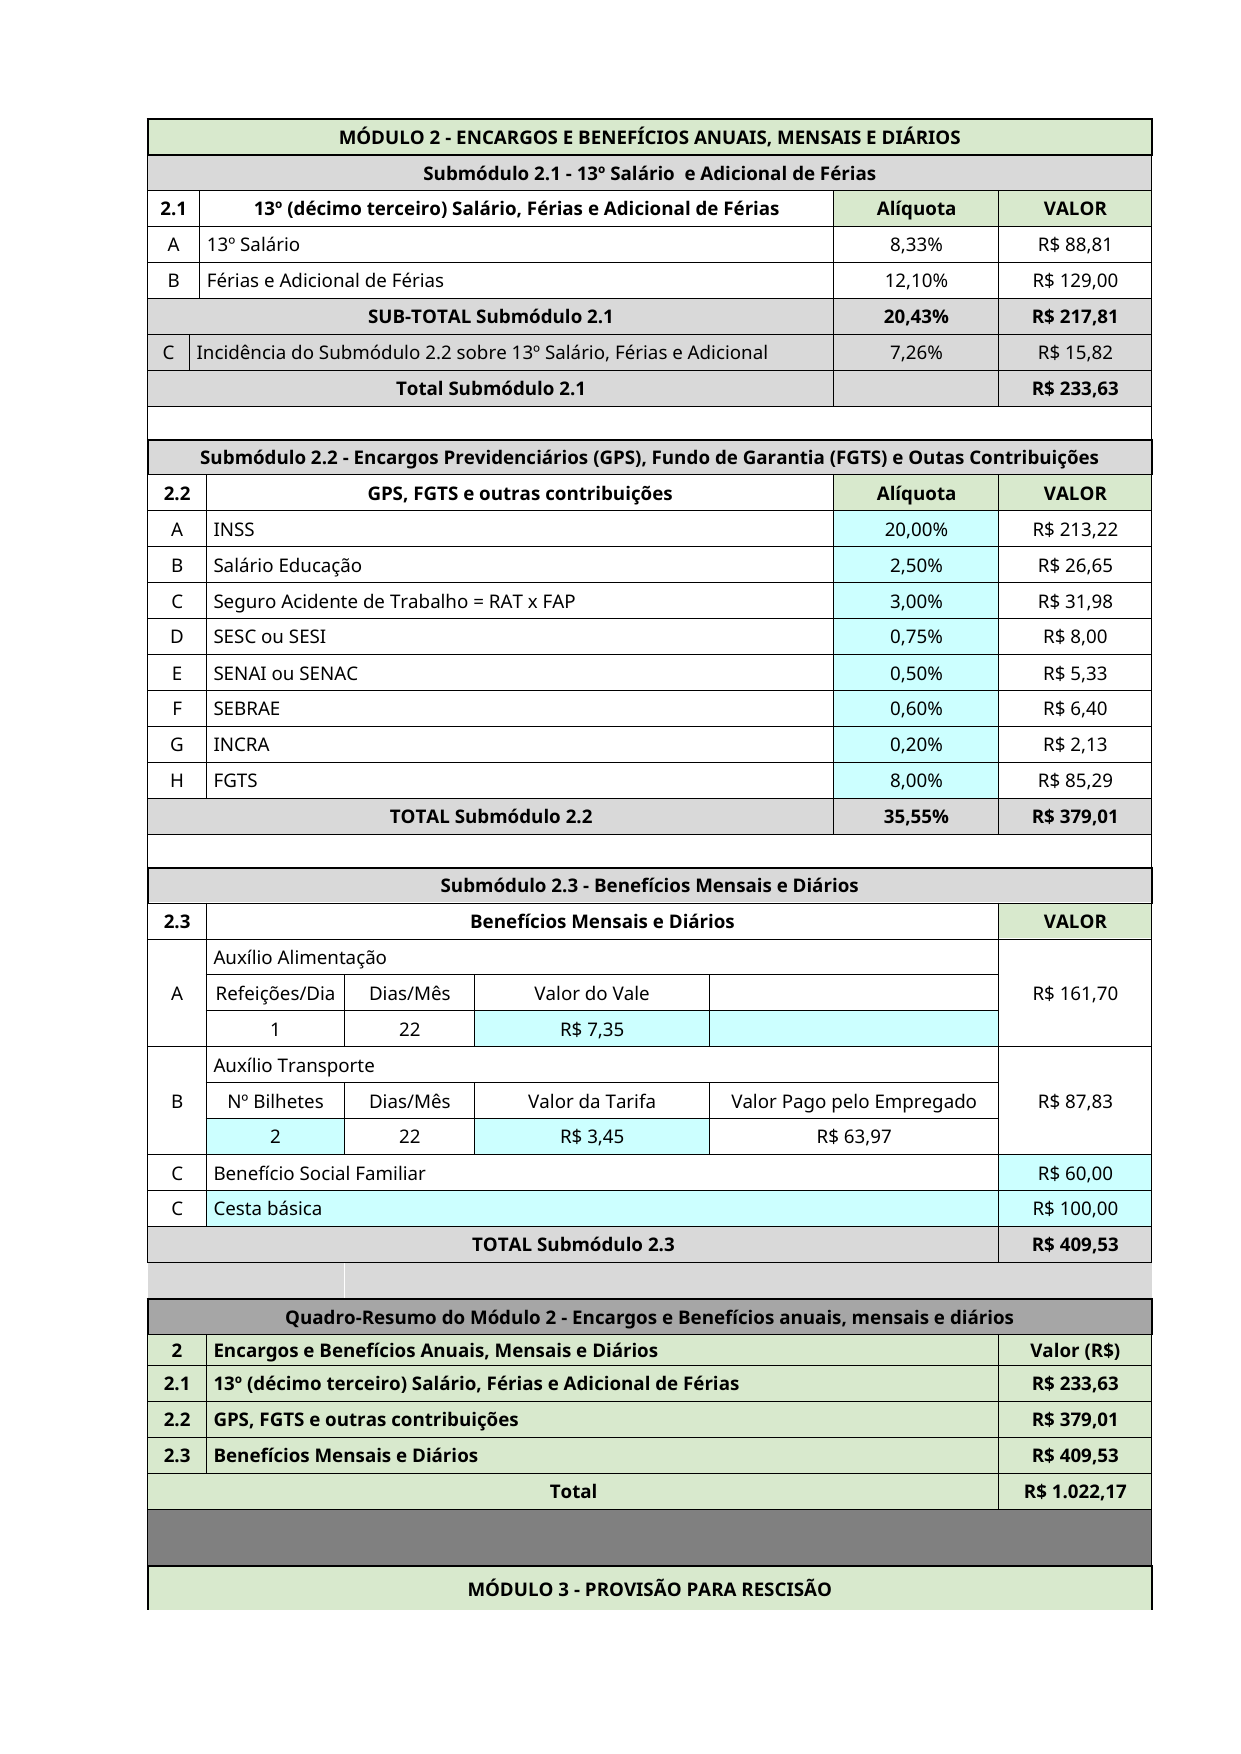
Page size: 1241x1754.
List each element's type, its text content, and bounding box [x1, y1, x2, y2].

table_cell 0,50% [834, 655, 998, 690]
table_cell R$ 217,81 [999, 299, 1151, 334]
table_cell Refeições/Dia [207, 975, 344, 1010]
table_cell C [148, 1191, 206, 1226]
table_cell R$ 161,70 [999, 940, 1151, 1046]
table_cell MÓDULO 3 - PROVISÃO PARA RESCISÃO [149, 1567, 1151, 1610]
table_cell H [148, 763, 206, 798]
table_cell Submódulo 2.3 - Benefícios Mensais e Diários [149, 869, 1151, 902]
table_cell R$ 100,00 [999, 1191, 1151, 1226]
table_cell SESC ou SESI [207, 619, 833, 654]
table_cell VALOR [999, 475, 1151, 510]
table_cell [243, 1263, 293, 1298]
table_cell 13º Salário [200, 227, 833, 262]
table_cell [148, 835, 1151, 867]
table_cell R$ 31,98 [999, 583, 1151, 618]
table_cell R$ 213,22 [999, 511, 1151, 546]
table_cell 8,00% [834, 763, 998, 798]
table_cell 12,10% [834, 263, 998, 298]
table_cell 20,00% [834, 511, 998, 546]
table_cell [148, 1510, 1151, 1565]
table_cell 13º (décimo terceiro) Salário, Férias e Adicional de Férias [207, 1366, 998, 1401]
table_cell R$ 409,53 [999, 1438, 1151, 1473]
table_cell Valor (R$) [999, 1335, 1151, 1365]
table_cell A [148, 227, 199, 262]
table_cell Seguro Acidente de Trabalho = RAT x FAP [207, 583, 833, 618]
table_cell 0,20% [834, 727, 998, 762]
table_cell R$ 63,97 [710, 1119, 998, 1154]
table_cell Alíquota [834, 191, 998, 226]
table_cell R$ 6,40 [999, 691, 1151, 726]
table_cell R$ 3,45 [475, 1119, 709, 1154]
table_cell 2.2 [148, 1402, 206, 1437]
table_cell R$ 379,01 [999, 1402, 1151, 1437]
table_cell [834, 1263, 916, 1298]
table_cell TOTAL Submódulo 2.3 [148, 1227, 998, 1262]
table_cell [916, 1263, 999, 1298]
table_cell Benefícios Mensais e Diários [207, 904, 998, 938]
table_cell C [148, 335, 189, 370]
table_cell R$ 8,00 [999, 619, 1151, 654]
table_cell [293, 1263, 344, 1298]
table_cell TOTAL Submódulo 2.2 [148, 799, 833, 834]
table_cell C [148, 583, 206, 618]
table_cell R$ 379,01 [999, 799, 1151, 834]
table_cell SENAI ou SENAC [207, 655, 833, 690]
table_cell FGTS [207, 763, 833, 798]
table_cell B [148, 263, 199, 298]
table_cell 20,43% [834, 299, 998, 334]
table_cell 22 [345, 1011, 474, 1046]
table_cell Auxílio Transporte [207, 1047, 998, 1082]
table_cell GPS, FGTS e outras contribuições [207, 1402, 998, 1437]
table_cell B [148, 547, 206, 582]
table_cell 2.3 [148, 904, 206, 938]
table_cell [709, 1263, 736, 1298]
table_cell 2.2 [148, 475, 206, 510]
table_cell Dias/Mês [345, 1083, 474, 1118]
table_cell B [148, 1047, 206, 1154]
table_cell R$ 88,81 [999, 227, 1151, 262]
table_cell 3,00% [834, 583, 998, 618]
table_cell 2 [148, 1335, 206, 1365]
table_cell 13º (décimo terceiro) Salário, Férias e Adicional de Férias [200, 191, 833, 226]
table_cell R$ 233,63 [999, 371, 1151, 406]
table_cell [148, 1263, 189, 1298]
table_cell Total Submódulo 2.1 [148, 371, 833, 406]
table_cell R$ 1.022,17 [999, 1474, 1151, 1509]
table_cell Incidência do Submódulo 2.2 sobre 13º Salário, Férias e Adicional [190, 335, 833, 370]
table_cell R$ 409,53 [999, 1227, 1151, 1262]
table_cell Encargos e Benefícios Anuais, Mensais e Diários [207, 1335, 998, 1365]
table_cell Submódulo 2.2 - Encargos Previdenciários (GPS), Fundo de Garantia (FGTS) e Outas Contribuições [149, 441, 1151, 474]
table_cell Quadro-Resumo do Módulo 2 - Encargos e Benefícios anuais, mensais e diários [149, 1300, 1151, 1334]
table_cell R$ 60,00 [999, 1155, 1151, 1190]
table_cell Férias e Adicional de Férias [200, 263, 833, 298]
table_cell [189, 1263, 243, 1298]
table_cell VALOR [999, 191, 1151, 226]
table_cell [710, 1011, 998, 1046]
table_cell 22 [345, 1119, 474, 1154]
table_cell [710, 975, 998, 1010]
table_cell [999, 1263, 1152, 1298]
table_cell VALOR [999, 904, 1151, 938]
table_cell [834, 371, 998, 406]
table_cell R$ 233,63 [999, 1366, 1151, 1401]
table_cell Valor da Tarifa [475, 1083, 709, 1118]
table_cell R$ 15,82 [999, 335, 1151, 370]
table_cell 1 [207, 1011, 344, 1046]
table_cell Valor do Vale [475, 975, 709, 1010]
table_cell G [148, 727, 206, 762]
table_cell Dias/Mês [345, 975, 474, 1010]
table_cell 7,26% [834, 335, 998, 370]
table_cell R$ 7,35 [475, 1011, 709, 1046]
table_cell C [148, 1155, 206, 1190]
table_cell 2.1 [148, 191, 199, 226]
table_cell 35,55% [834, 799, 998, 834]
table_cell Salário Educação [207, 547, 833, 582]
table_cell [148, 407, 1151, 438]
table_cell R$ 5,33 [999, 655, 1151, 690]
table_cell INSS [207, 511, 833, 546]
table_cell Valor Pago pelo Empregado [710, 1083, 998, 1118]
table_cell [736, 1263, 834, 1298]
table_cell INCRA [207, 727, 833, 762]
table_cell [475, 1263, 709, 1298]
table_cell R$ 2,13 [999, 727, 1151, 762]
table_cell Benefícios Mensais e Diários [207, 1438, 998, 1473]
table_cell Cesta básica [207, 1191, 998, 1226]
table_cell R$ 26,65 [999, 547, 1151, 582]
table_cell Total [148, 1474, 998, 1509]
table_cell E [148, 655, 206, 690]
table_cell R$ 85,29 [999, 763, 1151, 798]
table_cell Alíquota [834, 475, 998, 510]
table_cell Auxílio Alimentação [207, 940, 998, 974]
table_cell 0,75% [834, 619, 998, 654]
table_cell Nº Bilhetes [207, 1083, 344, 1118]
table_cell R$ 87,83 [999, 1047, 1151, 1154]
table_cell SUB-TOTAL Submódulo 2.1 [148, 299, 833, 334]
table_cell MÓDULO 2 - ENCARGOS E BENEFÍCIOS ANUAIS, MENSAIS E DIÁRIOS [149, 120, 1151, 154]
table_cell 2.3 [148, 1438, 206, 1473]
table_cell 8,33% [834, 227, 998, 262]
table_cell SEBRAE [207, 691, 833, 726]
table_cell R$ 129,00 [999, 263, 1151, 298]
table_cell 2.1 [148, 1366, 206, 1401]
table_cell [345, 1263, 475, 1298]
table_cell D [148, 619, 206, 654]
table_cell Submódulo 2.1 - 13º Salário e Adicional de Férias [148, 156, 1151, 190]
table_cell 2,50% [834, 547, 998, 582]
table_cell 0,60% [834, 691, 998, 726]
table_cell 2 [207, 1119, 344, 1154]
table_cell GPS, FGTS e outras contribuições [207, 475, 833, 510]
table_cell F [148, 691, 206, 726]
table_cell Benefício Social Familiar [207, 1155, 998, 1190]
table_cell A [148, 940, 206, 1046]
table_cell A [148, 511, 206, 546]
